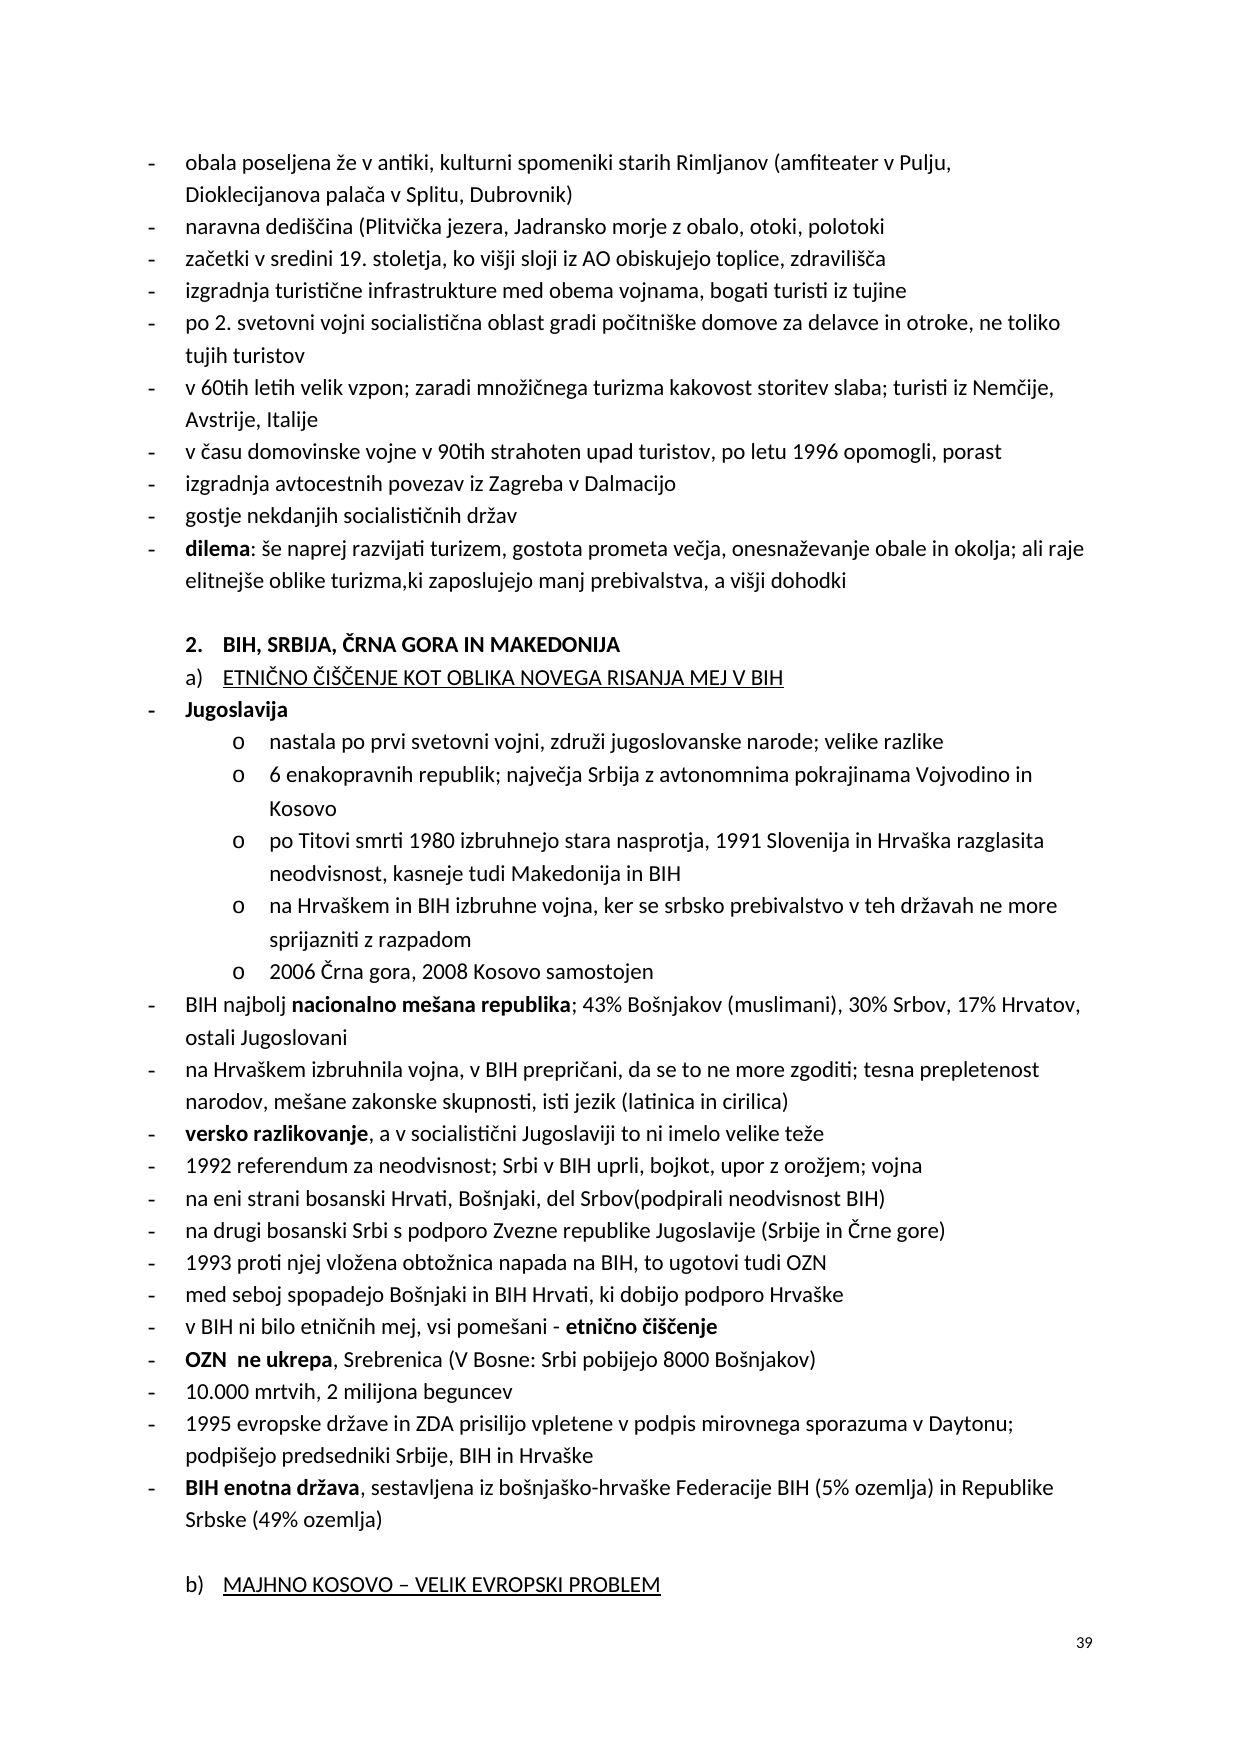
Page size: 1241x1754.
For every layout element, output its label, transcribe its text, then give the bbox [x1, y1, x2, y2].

list začetki v sredini 19. stoletja, ko višji sloji iz AO obiskujejo toplice, zdravilišča [148, 244, 1093, 272]
list med seboj spopadejo Bošnjaki in BIH Hrvati, ki dobijo podporo Hrvaške [148, 1280, 1093, 1308]
list na eni strani bosanski Hrvati, Bošnjaki, del Srbov(podpirali neodvisnost BIH) [148, 1184, 1093, 1212]
list po Titovi smrti 1980 izbruhnejo stara nasprotja, 1991 Slovenija in Hrvaška razglasita neodvisnost, kasneje tudi Makedonija in BIH [232, 826, 1093, 887]
list nastala po prvi svetovni vojni, združi jugoslovanske narode; velike razlike [232, 727, 1093, 756]
list 10.000 mrtvih, 2 milijona beguncev [148, 1377, 1093, 1405]
list v BIH ni bilo etničnih mej, vsi pomešani - etnično čiščenje [148, 1312, 1093, 1341]
list 1995 evropske države in ZDA prisilijo vpletene v podpis mirovnega sporazuma v Daytonu; podpišejo predsedniki Srbije, BIH in Hrvaške [148, 1409, 1093, 1469]
list 6 enakopravnih republik; največja Srbija z avtonomnima pokrajinama Vojvodino in Kosovo [232, 761, 1093, 822]
list v 60tih letih velik vzpon; zaradi množičnega turizma kakovost storitev slaba; turisti iz Nemčije, Avstrije, Italije [148, 373, 1093, 433]
list na Hrvaškem izbruhnila vojna, v BIH prepričani, da se to ne more zgoditi; tesna prepletenost narodov, mešane zakonske skupnosti, isti jezik (latinica in cirilica) [148, 1055, 1093, 1115]
list na Hrvaškem in BIH izbruhne vojna, ker se srbsko prebivalstvo v teh državah ne more sprijazniti z razpadom [232, 892, 1093, 953]
list po 2. svetovni vojni socialistična oblast gradi počitniške domove za delavce in otroke, ne toliko tujih turistov [148, 308, 1093, 369]
list BIH najbolj nacionalno mešana republika; 43% Bošnjakov (muslimani), 30% Srbov, 17% Hrvatov, ostali Jugoslovani [148, 991, 1093, 1051]
list izgradnja avtocestnih povezav iz Zagreba v Dalmacijo [148, 469, 1093, 497]
list na drugi bosanski Srbi s podporo Zvezne republike Jugoslavije (Srbije in Črne gore) [148, 1216, 1093, 1244]
list versko razlikovanje, a v socialistični Jugoslaviji to ni imelo velike teže [148, 1119, 1093, 1147]
list dilema: še naprej razvijati turizem, gostota prometa večja, onesnaževanje obale in okolja; ali raje elitnejše oblike turizma,ki zaposlujejo manj prebivalstva, a višji dohodki [148, 534, 1093, 594]
list gostje nekdanjih socialističnih držav [148, 502, 1093, 530]
list MAJHNO KOSOVO – VELIK EVROPSKI PROBLEM [185, 1570, 1093, 1598]
list OZN ne ukrepa, Srebrenica (V Bosne: Srbi pobijejo 8000 Bošnjakov) [148, 1345, 1093, 1373]
list 1992 referendum za neodvisnost; Srbi v BIH uprli, bojkot, upor z orožjem; vojna [148, 1152, 1093, 1179]
list obala poseljena že v antiki, kulturni spomeniki starih Rimljanov (amfiteater v Pulju, Dioklecijanova palača v Splitu, Dubrovnik) [148, 148, 1093, 208]
list naravna dediščina (Plitvička jezera, Jadransko morje z obalo, otoki, polotoki [148, 212, 1093, 240]
list ETNIČNO ČIŠČENJE KOT OBLIKA NOVEGA RISANJA MEJ V BIH [185, 663, 1093, 691]
list Jugoslavija [148, 695, 1093, 723]
list 2006 Črna gora, 2008 Kosovo samostojen [232, 957, 1093, 986]
list izgradnja turistične infrastrukture med obema vojnama, bogati turisti iz tujine [148, 276, 1093, 304]
list BIH, SRBIJA, ČRNA GORA IN MAKEDONIJA [185, 630, 1093, 658]
list v času domovinske vojne v 90tih strahoten upad turistov, po letu 1996 opomogli, porast [148, 437, 1093, 465]
list 1993 proti njej vložena obtožnica napada na BIH, to ugotovi tudi OZN [148, 1248, 1093, 1276]
list BIH enotna država, sestavljena iz bošnjaško-hrvaške Federacije BIH (5% ozemlja) in Republike Srbske (49% ozemlja) [148, 1473, 1093, 1534]
